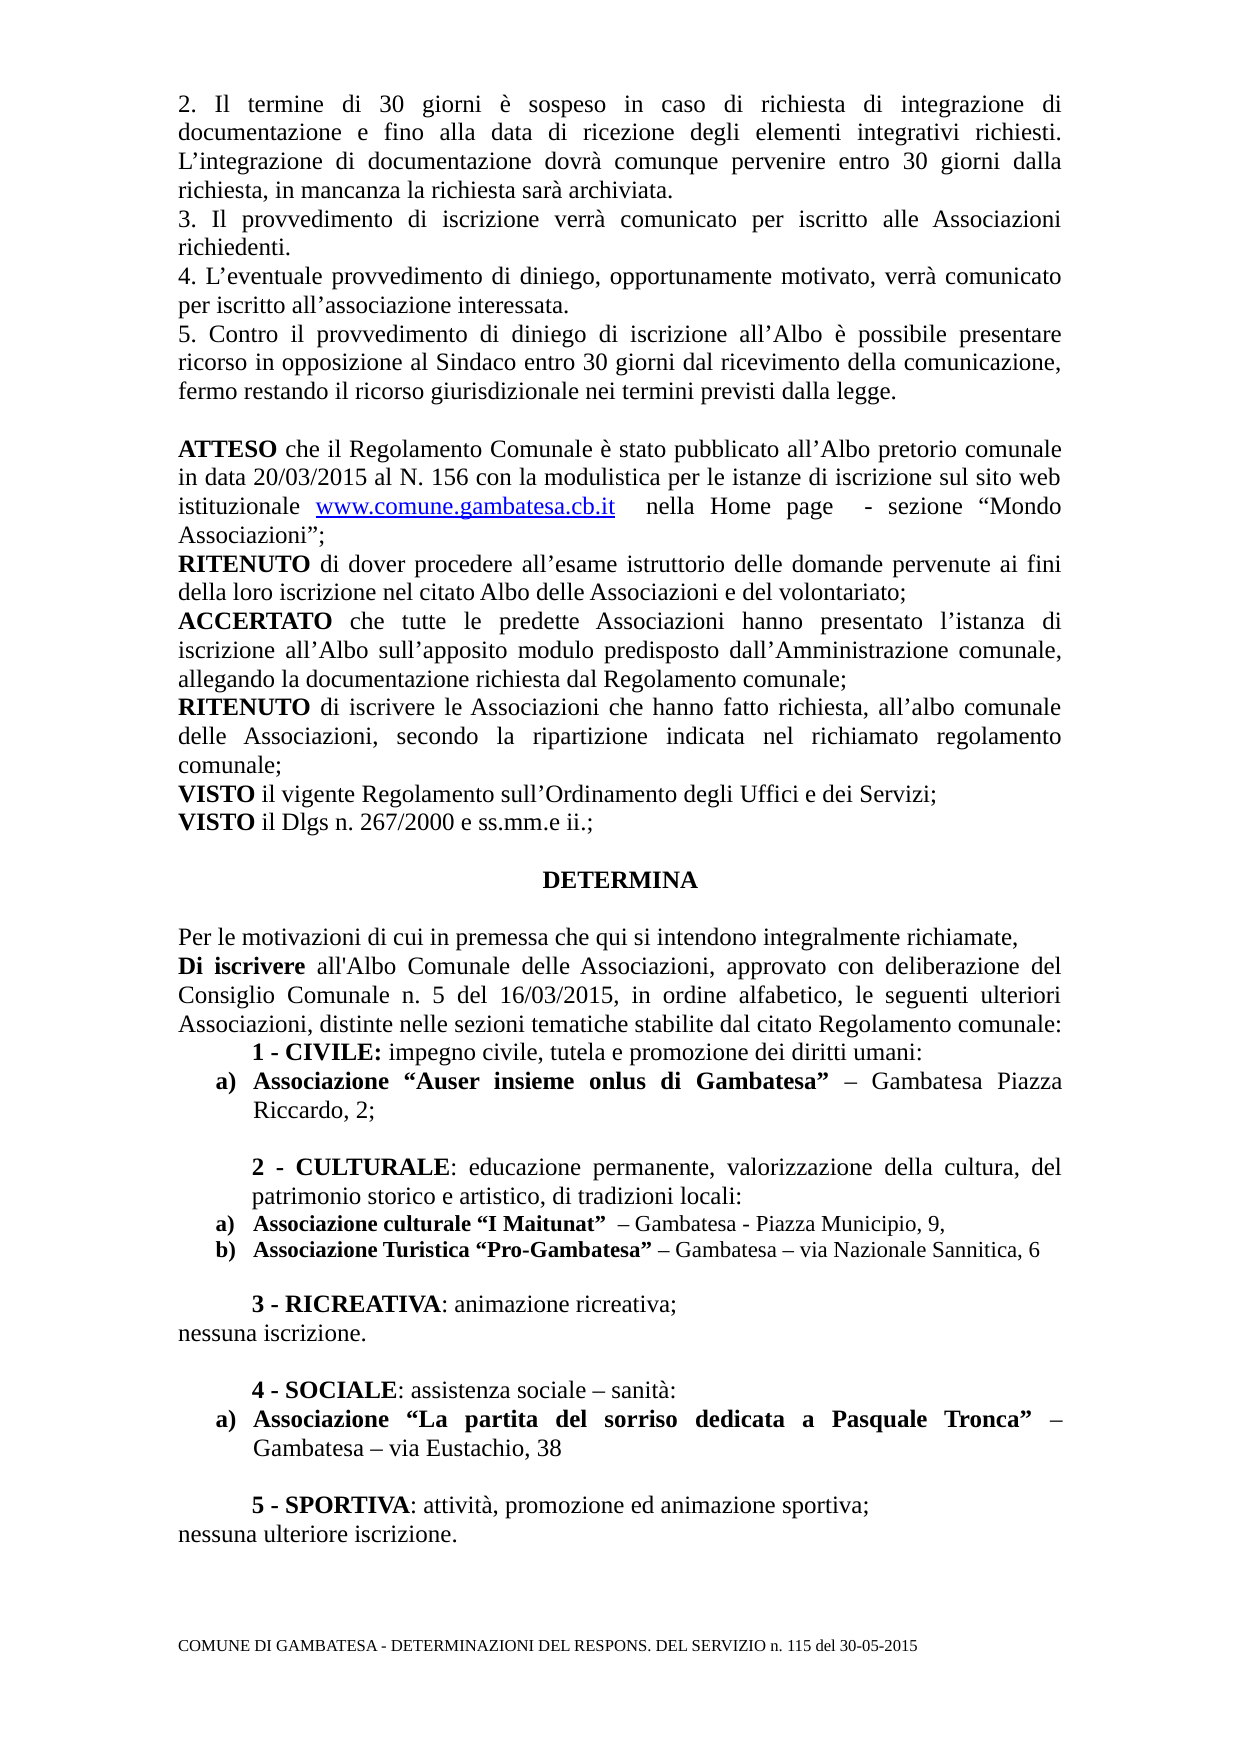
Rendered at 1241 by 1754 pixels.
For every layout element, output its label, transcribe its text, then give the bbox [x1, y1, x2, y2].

text 2 - CULTURALE: educazione permanente, valorizzazione della cultura, del patrimonio storico e artistico, di tradizioni locali: [252, 1152, 1062, 1210]
text 4. L’eventuale provvedimento di diniego, opportunamente motivato, verrà comunicato per iscritto all’associazione interessata. [178, 261, 1062, 319]
text DETERMINA [178, 865, 1062, 894]
text ATTESO che il Regolamento Comunale è stato pubblicato all’Albo pretorio comunale in data 20/03/2015 al N. 156 con la modulistica per le istanze di iscrizione sul sito web istituzionale www.comune.gambatesa.cb.it nella Home page - sezione “Mondo Associazioni”; [178, 434, 1062, 549]
text RITENUTO di iscrivere le Associazioni che hanno fatto richiesta, all’albo comunale delle Associazioni, secondo la ripartizione indicata nel richiamato regolamento comunale; [178, 692, 1062, 779]
list Associazione “La partita del sorriso dedicata a Pasquale Tronca” – Gambatesa – via Eustachio, 38 [215, 1404, 1062, 1461]
text ACCERTATO che tutte le predette Associazioni hanno presentato l’istanza di iscrizione all’Albo sull’apposito modulo predisposto dall’Amministrazione comunale, allegando la documentazione richiesta dal Regolamento comunale; [178, 606, 1062, 692]
list Associazione culturale “I Maitunat” – Gambatesa - Piazza Municipio, 9, [215, 1210, 1062, 1236]
text 5. Contro il provvedimento di diniego di iscrizione all’Albo è possibile presentare ricorso in opposizione al Sindaco entro 30 giorni dal ricevimento della comunicazione, fermo restando il ricorso giurisdizionale nei termini previsti dalla legge. [178, 319, 1062, 405]
text Per le motivazioni di cui in premessa che qui si intendono integralmente richiamate, [178, 922, 1062, 951]
text nessuna iscrizione. [178, 1318, 1062, 1346]
text nessuna ulteriore iscrizione. [178, 1519, 1062, 1548]
text VISTO il vigente Regolamento sull’Ordinamento degli Uffici e dei Servizi; [178, 779, 1062, 807]
text 5 - SPORTIVA: attività, promozione ed animazione sportiva; [178, 1490, 1062, 1519]
text Di iscrivere all'Albo Comunale delle Associazioni, approvato con deliberazione del Consiglio Comunale n. 5 del 16/03/2015, in ordine alfabetico, le seguenti ulteriori Associazioni, distinte nelle sezioni tematiche stabilite dal citato Regolamento comunale: [178, 951, 1062, 1037]
text VISTO il Dlgs n. 267/2000 e ss.mm.e ii.; [178, 807, 1062, 836]
text 4 - SOCIALE: assistenza sociale – sanità: [178, 1375, 1062, 1404]
list Associazione “Auser insieme onlus di Gambatesa” – Gambatesa Piazza Riccardo, 2; [215, 1066, 1062, 1124]
text 2. Il termine di 30 giorni è sospeso in caso di richiesta di integrazione di documentazione e fino alla data di ricezione degli elementi integrativi richiesti. L’integrazione di documentazione dovrà comunque pervenire entro 30 giorni dalla richiesta, in mancanza la richiesta sarà archiviata. [178, 89, 1062, 204]
text 3 - RICREATIVA: animazione ricreativa; [178, 1289, 1062, 1318]
text RITENUTO di dover procedere all’esame istruttorio delle domande pervenute ai fini della loro iscrizione nel citato Albo delle Associazioni e del volontariato; [178, 549, 1062, 606]
text 1 - CIVILE: impegno civile, tutela e promozione dei diritti umani: [178, 1037, 1062, 1066]
list Associazione Turistica “Pro-Gambatesa” – Gambatesa – via Nazionale Sannitica, 6 [215, 1236, 1062, 1263]
text 3. Il provvedimento di iscrizione verrà comunicato per iscritto alle Associazioni richiedenti. [178, 204, 1062, 261]
